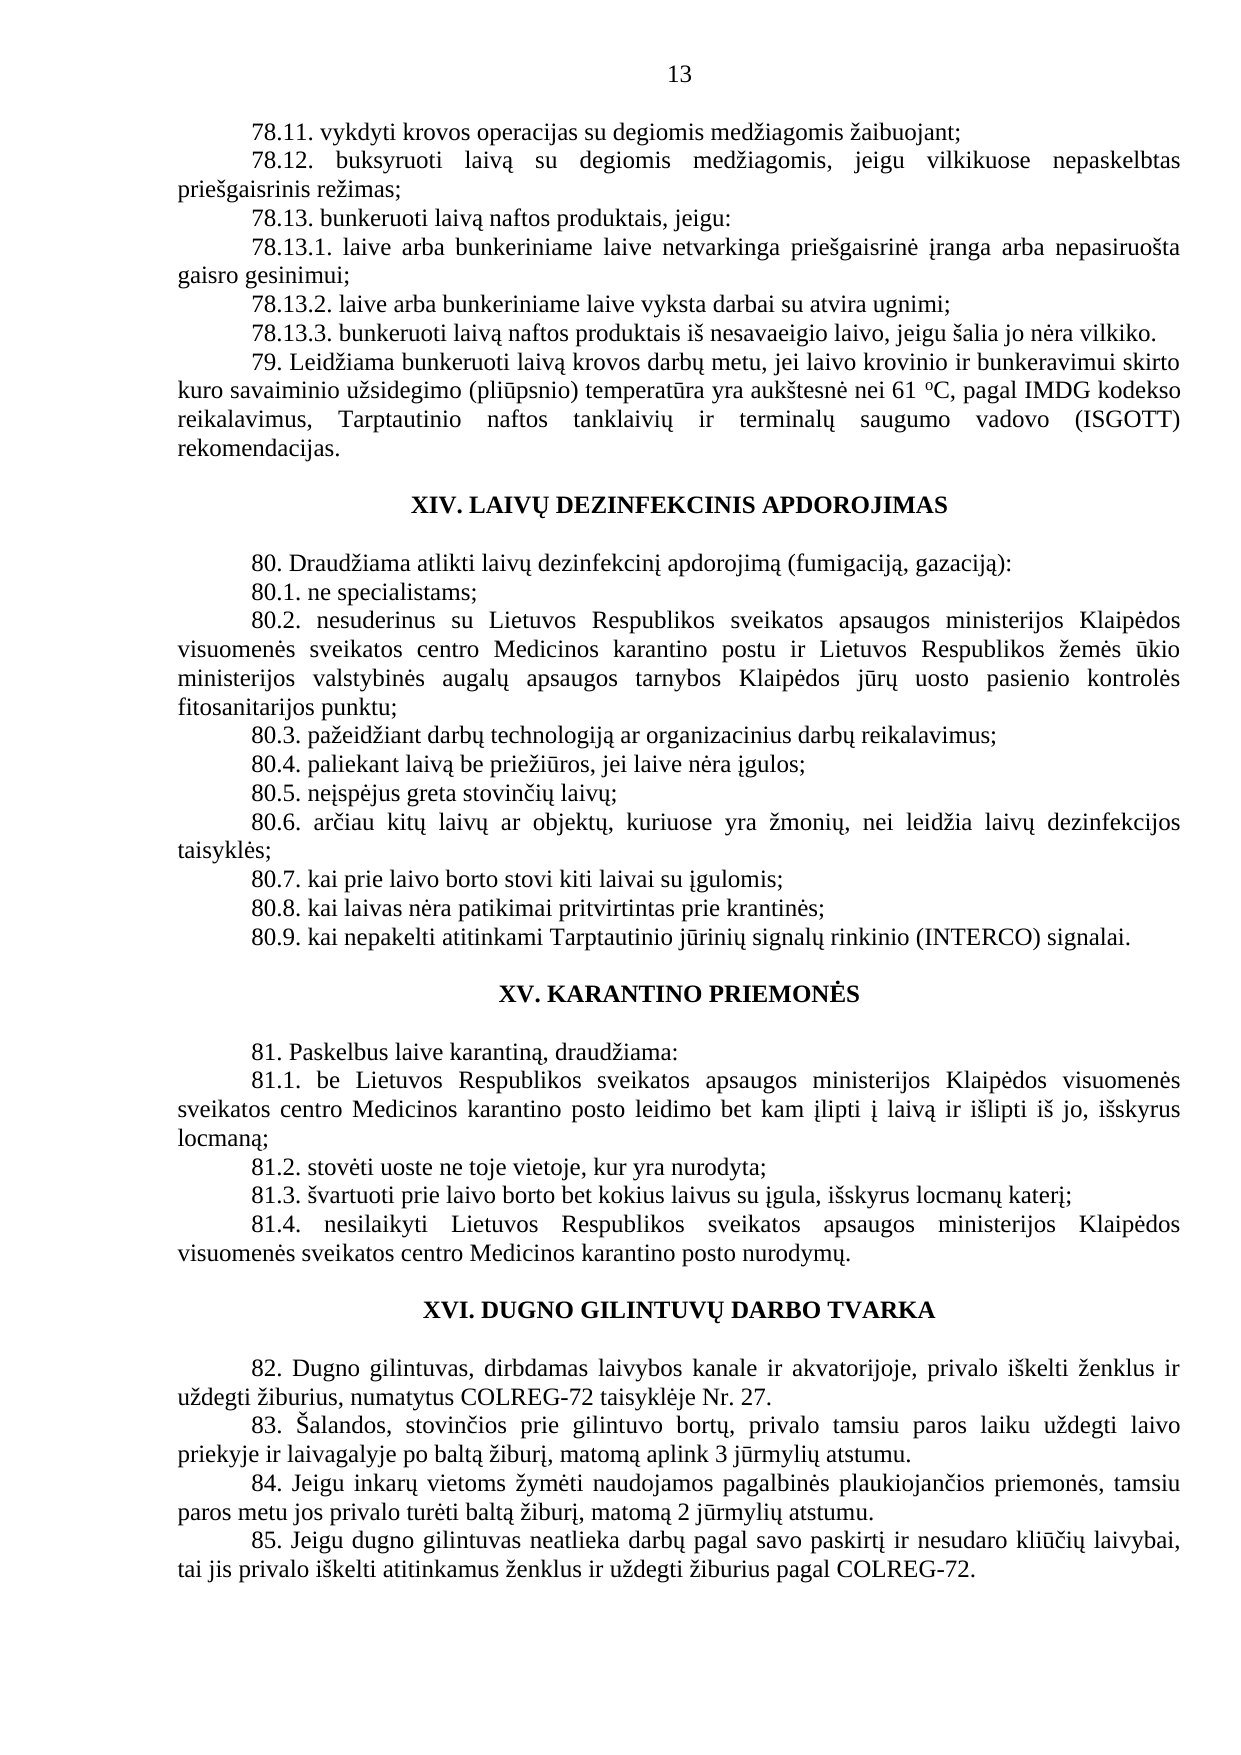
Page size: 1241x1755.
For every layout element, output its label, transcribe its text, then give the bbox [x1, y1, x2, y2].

text 78.13.2. laive arba bunkeriniame laive vyksta darbai su atvira ugnimi; [177, 289, 1181, 318]
text 80.1. ne specialistams; [177, 577, 1181, 605]
text 81.1. be Lietuvos Respublikos sveikatos apsaugos ministerijos Klaipėdos visuomenės sveikatos centro Medicinos karantino posto leidimo bet kam įlipti į laivą ir išlipti iš jo, išskyrus locmaną; [177, 1065, 1181, 1152]
text 78.12. buksyruoti laivą su degiomis medžiagomis, jeigu vilkikuose nepaskelbtas priešgaisrinis režimas; [177, 145, 1181, 203]
text 80.3. pažeidžiant darbų technologiją ar organizacinius darbų reikalavimus; [177, 720, 1181, 749]
text 80.7. kai prie laivo borto stovi kiti laivai su įgulomis; [177, 864, 1181, 893]
text 81.2. stovėti uoste ne toje vietoje, kur yra nurodyta; [177, 1152, 1181, 1180]
text 80.4. paliekant laivą be priežiūros, jei laive nėra įgulos; [177, 749, 1181, 778]
text 80.2. nesuderinus su Lietuvos Respublikos sveikatos apsaugos ministerijos Klaipėdos visuomenės sveikatos centro Medicinos karantino postu ir Lietuvos Respublikos žemės ūkio ministerijos valstybinės augalų apsaugos tarnybos Klaipėdos jūrų uosto pasienio kontrolės fitosanitarijos punktu; [177, 605, 1181, 720]
text XIV. LAIVŲ DEZINFEKCINIS APDOROJIMAS [177, 490, 1181, 519]
text 78.11. vykdyti krovos operacijas su degiomis medžiagomis žaibuojant; [177, 117, 1181, 145]
text 85. Jeigu dugno gilintuvas neatlieka darbų pagal savo paskirtį ir nesudaro kliūčių laivybai, tai jis privalo iškelti atitinkamus ženklus ir uždegti žiburius pagal COLREG-72. [177, 1525, 1181, 1583]
text 82. Dugno gilintuvas, dirbdamas laivybos kanale ir akvatorijoje, privalo iškelti ženklus ir uždegti žiburius, numatytus COLREG-72 taisyklėje Nr. 27. [177, 1353, 1181, 1410]
text XV. KARANTINO PRIEMONĖS [177, 979, 1181, 1008]
text 83. Šalandos, stovinčios prie gilintuvo bortų, privalo tamsiu paros laiku uždegti laivo priekyje ir laivagalyje po baltą žiburį, matomą aplink 3 jūrmylių atstumu. [177, 1410, 1181, 1468]
text 80.5. neįspėjus greta stovinčių laivų; [177, 778, 1181, 807]
text 78.13.3. bunkeruoti laivą naftos produktais iš nesavaeigio laivo, jeigu šalia jo nėra vilkiko. [177, 318, 1181, 347]
text 80.9. kai nepakelti atitinkami Tarptautinio jūrinių signalų rinkinio (INTERCO) signalai. [177, 922, 1181, 950]
text 80.6. arčiau kitų laivų ar objektų, kuriuose yra žmonių, nei leidžia laivų dezinfekcijos taisyklės; [177, 807, 1181, 864]
text 80. Draudžiama atlikti laivų dezinfekcinį apdorojimą (fumigaciją, gazaciją): [177, 548, 1181, 577]
text 81.3. švartuoti prie laivo borto bet kokius laivus su įgula, išskyrus locmanų katerį; [177, 1180, 1181, 1209]
text 78.13.1. laive arba bunkeriniame laive netvarkinga priešgaisrinė įranga arba nepasiruošta gaisro gesinimui; [177, 232, 1181, 289]
text 78.13. bunkeruoti laivą naftos produktais, jeigu: [177, 203, 1181, 232]
text 80.8. kai laivas nėra patikimai pritvirtintas prie krantinės; [177, 893, 1181, 922]
text 84. Jeigu inkarų vietoms žymėti naudojamos pagalbinės plaukiojančios priemonės, tamsiu paros metu jos privalo turėti baltą žiburį, matomą 2 jūrmylių atstumu. [177, 1468, 1181, 1525]
text XVI. DUGNO GILINTUVŲ DARBO TVARKA [177, 1295, 1181, 1324]
text 81.4. nesilaikyti Lietuvos Respublikos sveikatos apsaugos ministerijos Klaipėdos visuomenės sveikatos centro Medicinos karantino posto nurodymų. [177, 1209, 1181, 1267]
text 79. Leidžiama bunkeruoti laivą krovos darbų metu, jei laivo krovinio ir bunkeravimui skirto kuro savaiminio užsidegimo (pliūpsnio) temperatūra yra aukštesnė nei 61 oC, pagal IMDG kodekso reikalavimus, Tarptautinio naftos tanklaivių ir terminalų saugumo vadovo (ISGOTT) rekomendacijas. [177, 347, 1181, 462]
text 81. Paskelbus laive karantiną, draudžiama: [177, 1037, 1181, 1065]
